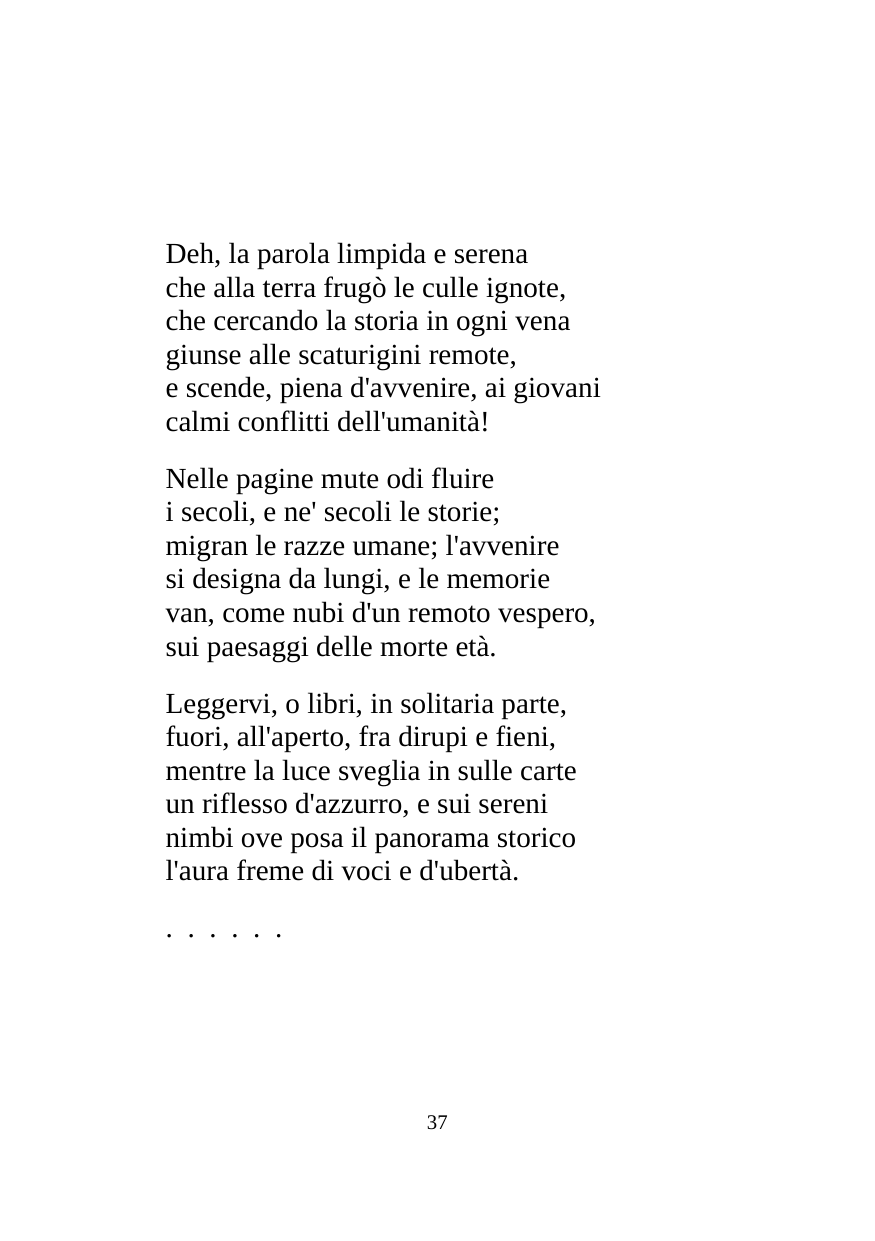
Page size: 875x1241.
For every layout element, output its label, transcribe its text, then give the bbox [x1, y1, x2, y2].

text . . . . . . [165, 911, 768, 944]
text Nelle pagine mute odi fluire i secoli, e ne' secoli le storie; migran le razze umane; l'avvenire si designa da lungi, e le memorie van, come nubi d'un remoto vespero, sui paesaggi delle morte età. [165, 461, 768, 662]
text Leggervi, o libri, in solitaria parte, fuori, all'aperto, fra dirupi e fieni, mentre la luce sveglia in sulle carte un riflesso d'azzurro, e sui sereni nimbi ove posa il panorama storico l'aura freme di voci e d'ubertà. [165, 686, 768, 887]
text Deh, la parola limpida e serena che alla terra frugò le culle ignote, che cercando la storia in ogni vena giunse alle scaturigini remote, e scende, piena d'avvenire, ai giovani calmi conflitti dell'umanità! [165, 236, 768, 437]
